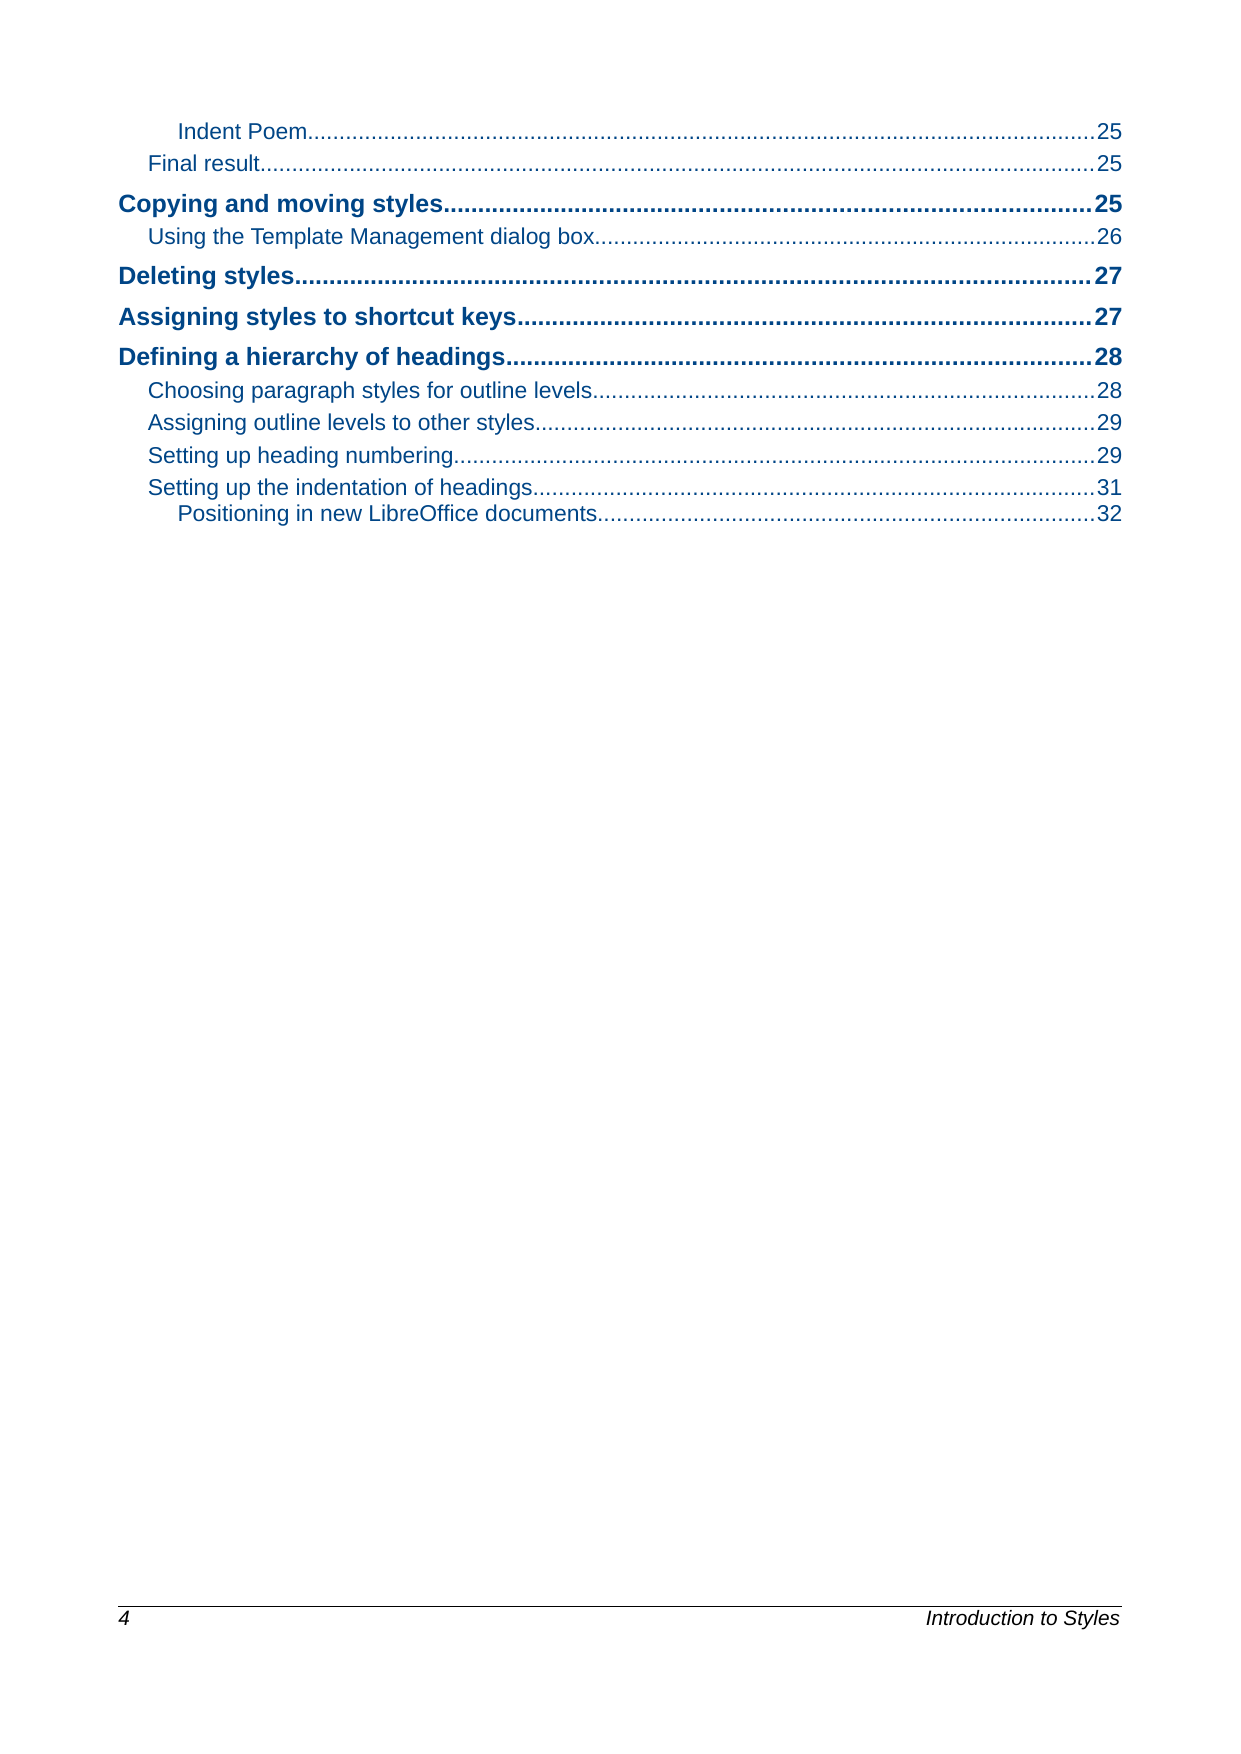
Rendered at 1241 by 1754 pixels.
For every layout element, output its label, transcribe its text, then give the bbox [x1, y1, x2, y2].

text Setting up the indentation of headings 31 [148, 474, 1122, 500]
text Defining a hierarchy of headings 28 [118, 342, 1122, 371]
text Positioning in new LibreOffice documents 32 [177, 500, 1122, 527]
text Choosing paragraph styles for outline levels 28 [148, 377, 1122, 403]
text Deleting styles 27 [118, 261, 1122, 290]
text Setting up heading numbering 29 [148, 442, 1122, 468]
text Assigning outline levels to other styles 29 [148, 409, 1122, 436]
text Assigning styles to shortcut keys 27 [118, 302, 1122, 331]
text Indent Poem 25 [177, 118, 1122, 144]
text Final result 25 [148, 150, 1122, 177]
text Using the Template Management dialog box 26 [148, 223, 1122, 249]
text Copying and moving styles 25 [118, 188, 1122, 217]
